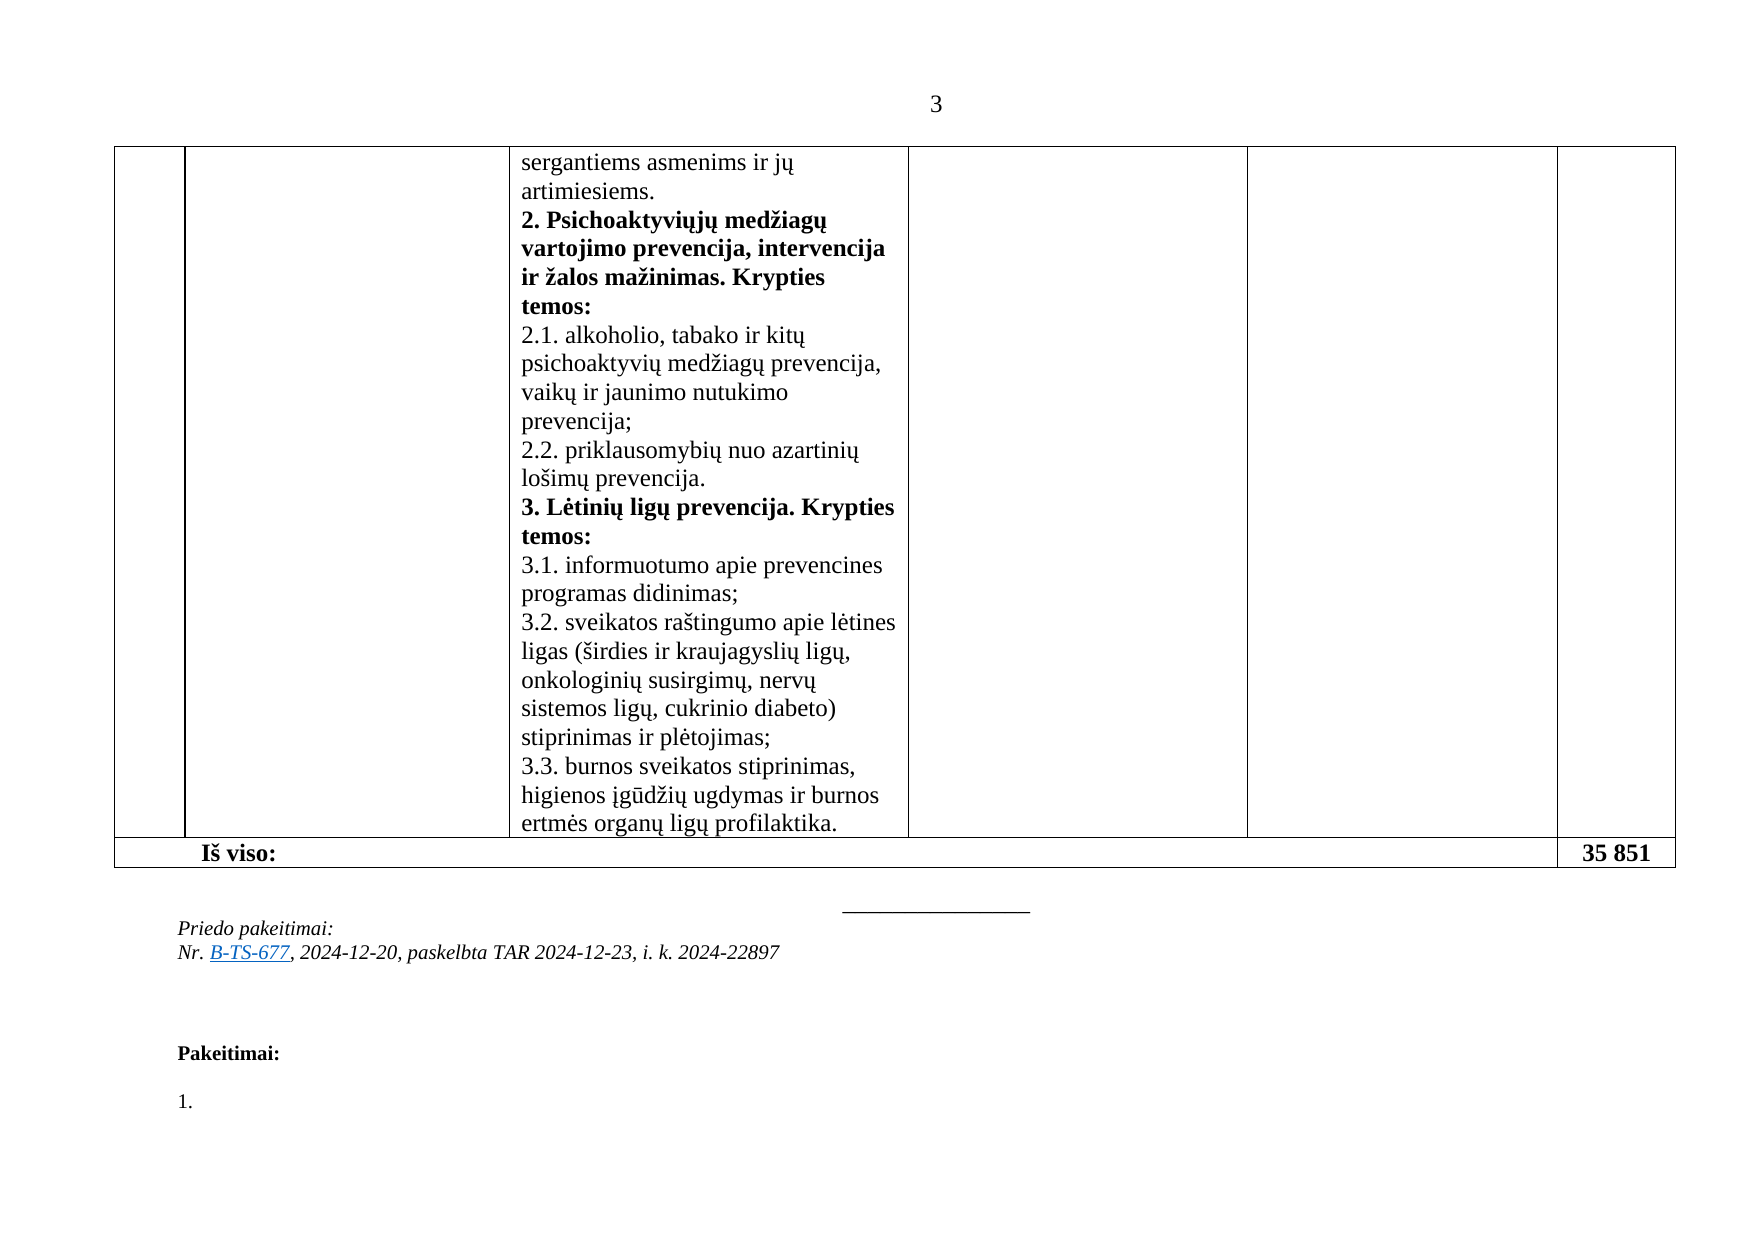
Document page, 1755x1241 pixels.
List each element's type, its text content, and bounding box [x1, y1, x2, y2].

table_cell [186, 147, 509, 837]
table_cell [909, 147, 1247, 837]
text _______________ [177, 887, 1695, 916]
table_cell 35 851 [1558, 838, 1675, 867]
table_cell [1558, 147, 1675, 837]
text Pakeitimai: [177, 1041, 1695, 1065]
text 1. [177, 1089, 1695, 1113]
text Priedo pakeitimai: [177, 916, 1695, 940]
table_cell Iš viso: [115, 838, 1557, 867]
text Nr. B-TS-677, 2024-12-20, paskelbta TAR 2024-12-23, i. k. 2024-22897 [177, 940, 1695, 964]
table_cell [115, 147, 184, 837]
table_cell sergantiems asmenims ir jų artimiesiems. 2. Psichoaktyviųjų medžiagų vartojimo prevencija, intervencija ir žalos mažinimas. Krypties temos: 2.1. alkoholio, tabako ir kitų psichoaktyvių medžiagų prevencija, vaikų ir jaunimo nutukimo prevencija; 2.2. priklausomybių nuo azartinių lošimų prevencija. 3. Lėtinių ligų prevencija. Krypties temos: 3.1. informuotumo apie prevencines programas didinimas; 3.2. sveikatos raštingumo apie lėtines ligas (širdies ir kraujagyslių ligų, onkologinių susirgimų, nervų sistemos ligų, cukrinio diabeto) stiprinimas ir plėtojimas; 3.3. burnos sveikatos stiprinimas, higienos įgūdžių ugdymas ir burnos ertmės organų ligų profilaktika. [510, 147, 908, 837]
table_cell [1248, 147, 1557, 837]
